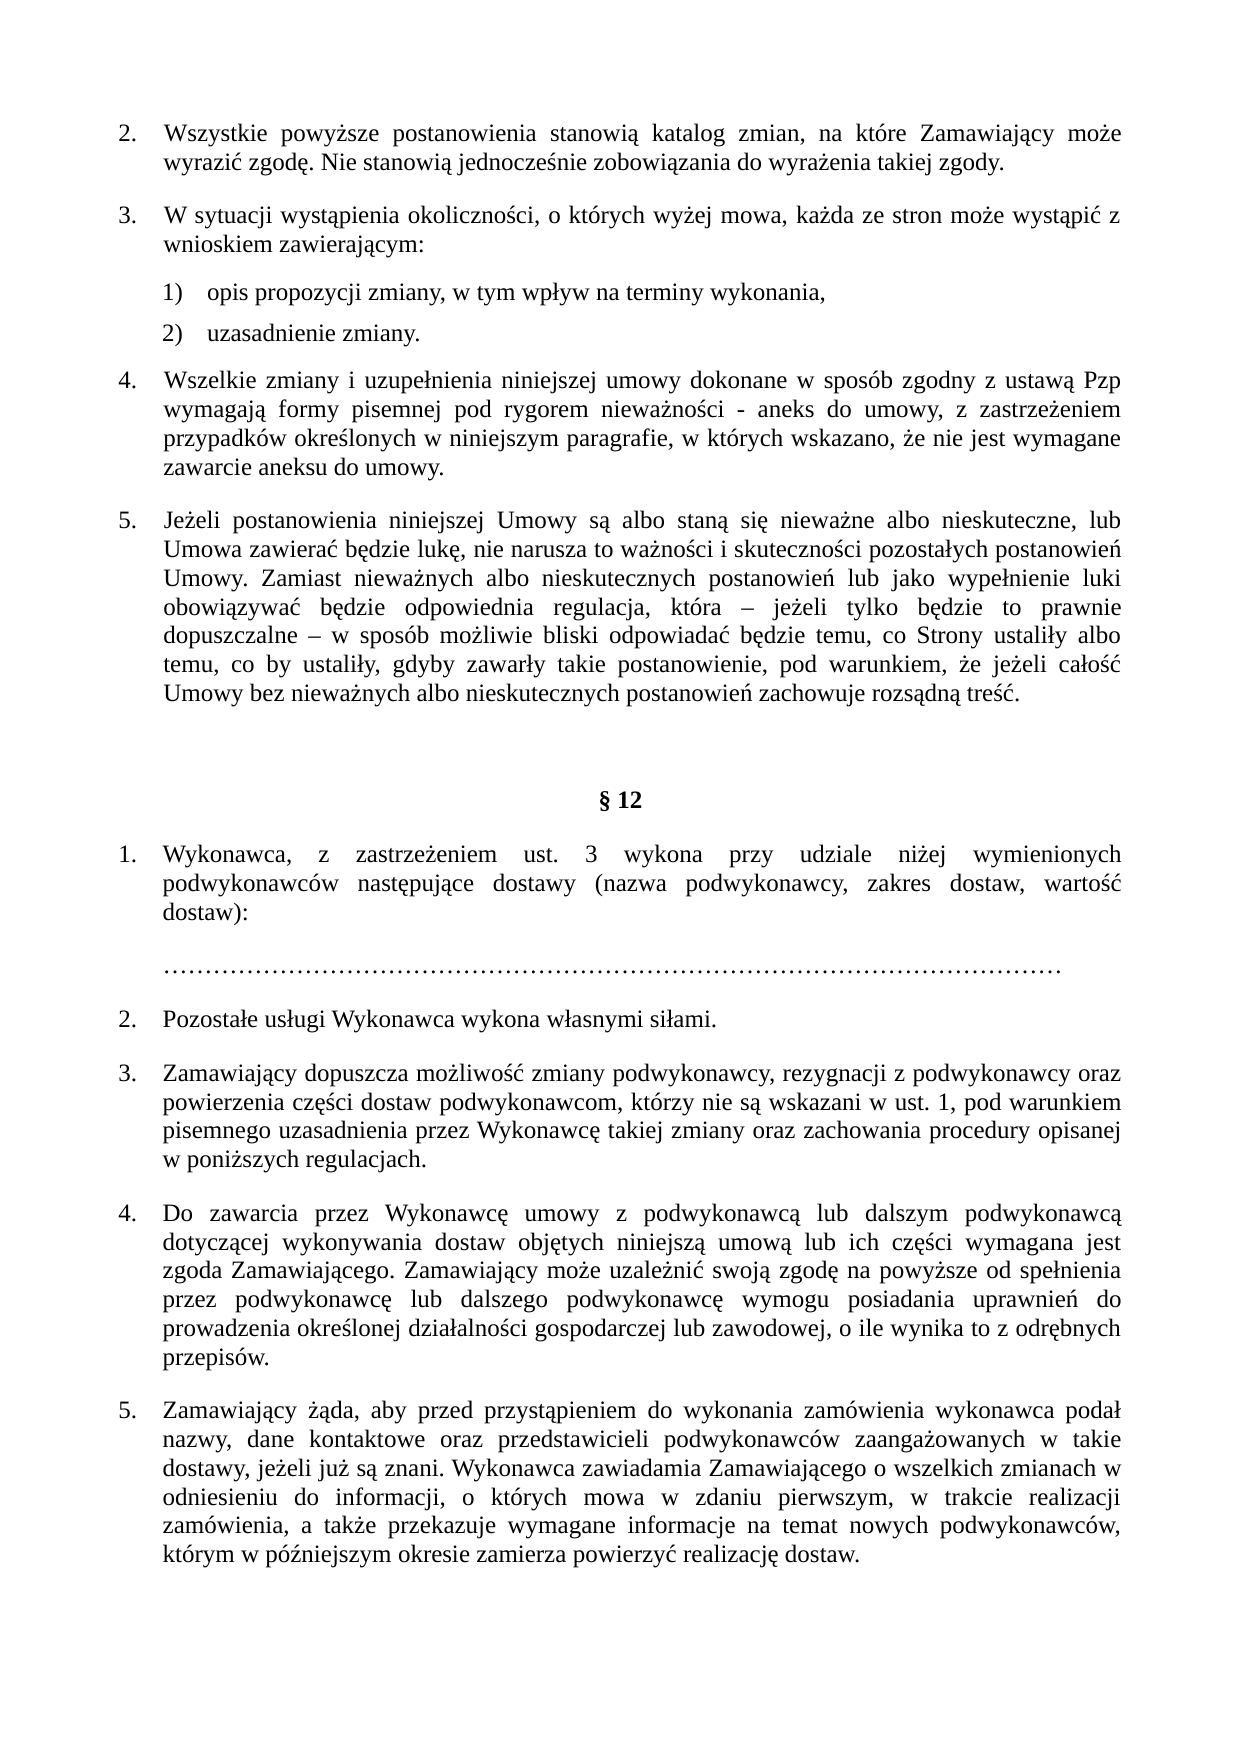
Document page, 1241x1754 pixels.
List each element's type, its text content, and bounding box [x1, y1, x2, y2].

text 3. Zamawiający dopuszcza możliwość zmiany podwykonawcy, rezygnacji z podwykonawcy oraz powierzenia części dostaw podwykonawcom, którzy nie są wskazani w ust. 1, pod warunkiem pisemnego uzasadnienia przez Wykonawcę takiej zmiany oraz zachowania procedury opisanej w poniższych regulacjach. [118, 1058, 1122, 1173]
list W sytuacji wystąpienia okoliczności, o których wyżej mowa, każda ze stron może wystąpić z wnioskiem zawierającym: [118, 201, 1122, 258]
text 4. Do zawarcia przez Wykonawcę umowy z podwykonawcą lub dalszym podwykonawcą dotyczącej wykonywania dostaw objętych niniejszą umową lub ich części wymagana jest zgoda Zamawiającego. Zamawiający może uzależnić swoją zgodę na powyższe od spełnienia przez podwykonawcę lub dalszego podwykonawcę wymogu posiadania uprawnień do prowadzenia określonej działalności gospodarczej lub zawodowej, o ile wynika to z odrębnych przepisów. [118, 1198, 1122, 1371]
list Wszystkie powyższe postanowienia stanowią katalog zmian, na które Zamawiający może wyrazić zgodę. Nie stanowią jednocześnie zobowiązania do wyrażenia takiej zgody. [118, 118, 1122, 176]
text ……………………………………………………………………………………………… [118, 951, 1122, 979]
text 5. Zamawiający żąda, aby przed przystąpieniem do wykonania zamówienia wykonawca podał nazwy, dane kontaktowe oraz przedstawicieli podwykonawców zaangażowanych w takie dostawy, jeżeli już są znani. Wykonawca zawiadamia Zamawiającego o wszelkich zmianach w odniesieniu do informacji, o których mowa w zdaniu pierwszym, w trakcie realizacji zamówienia, a także przekazuje wymagane informacje na temat nowych podwykonawców, którym w późniejszym okresie zamierza powierzyć realizację dostaw. [118, 1396, 1122, 1568]
list uzasadnienie zmiany. [162, 318, 1122, 347]
text 1. Wykonawca, z zastrzeżeniem ust. 3 wykona przy udziale niżej wymienionych podwykonawców następujące dostawy (nazwa podwykonawcy, zakres dostaw, wartość dostaw): [118, 839, 1122, 926]
text § 12 [118, 786, 1122, 814]
text 2. Pozostałe usługi Wykonawca wykona własnymi siłami. [118, 1004, 1122, 1033]
list Wszelkie zmiany i uzupełnienia niniejszej umowy dokonane w sposób zgodny z ustawą Pzp wymagają formy pisemnej pod rygorem nieważności - aneks do umowy, z zastrzeżeniem przypadków określonych w niniejszym paragrafie, w których wskazano, że nie jest wymagane zawarcie aneksu do umowy. [118, 366, 1122, 481]
list opis propozycji zmiany, w tym wpływ na terminy wykonania, [162, 277, 1122, 306]
list Jeżeli postanowienia niniejszej Umowy są albo staną się nieważne albo nieskuteczne, lub Umowa zawierać będzie lukę, nie narusza to ważności i skuteczności pozostałych postanowień Umowy. Zamiast nieważnych albo nieskutecznych postanowień lub jako wypełnienie luki obowiązywać będzie odpowiednia regulacja, która – jeżeli tylko będzie to prawnie dopuszczalne – w sposób możliwie bliski odpowiadać będzie temu, co Strony ustaliły albo temu, co by ustaliły, gdyby zawarły takie postanowienie, pod warunkiem, że jeżeli całość Umowy bez nieważnych albo nieskutecznych postanowień zachowuje rozsądną treść. [118, 506, 1122, 707]
